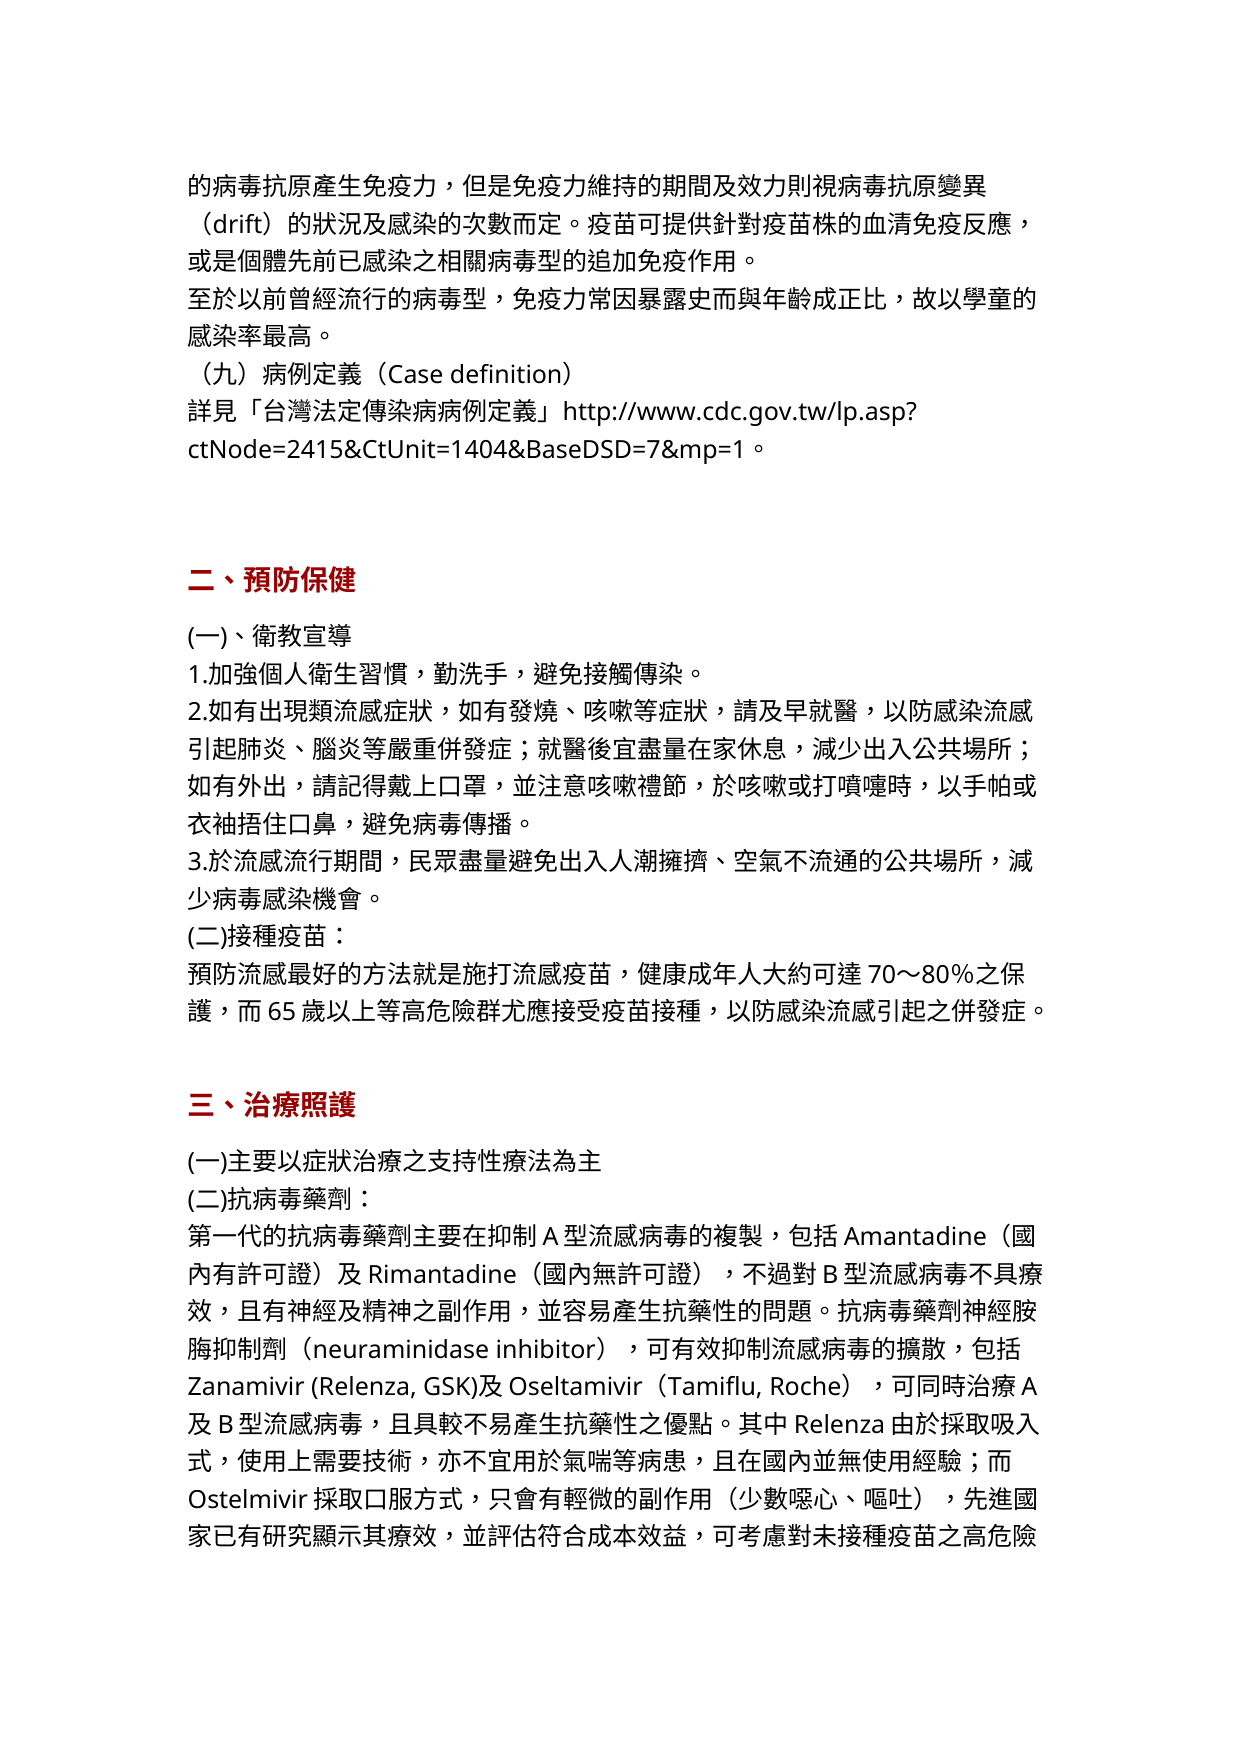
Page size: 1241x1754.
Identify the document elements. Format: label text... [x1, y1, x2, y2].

table_header 的病毒抗原產生免疫力，但是免疫力維持的期間及效力則視病毒抗原變異（drift）的狀況及感染的次數而定。疫苗可提供針對疫苗株的血清免疫反應，或是個體先前已感染之相關病毒型的追加免疫作用。 至於以前曾經流行的病毒型，免疫力常因暴露史而與年齡成正比，故以學童的感染率最高。 （九）病例定義（Case definition） 詳見「台灣法定傳染病病例定義」http://www.cdc.gov.tw/lp.asp?ctNode=2415&CtUnit=1404&BaseDSD=7&mp=1。 二、預防保健 (一)、衛教宣導 1.加強個人衛生習慣，勤洗手，避免接觸傳染。 2.如有出現類流感症狀，如有發燒、咳嗽等症狀，請及早就醫，以防感染流感引起肺炎、腦炎等嚴重併發症；就醫後宜盡量在家休息，減少出入公共場所；如有外出，請記得戴上口罩，並注意咳嗽禮節，於咳嗽或打噴嚏時，以手帕或衣袖捂住口鼻，避免病毒傳播。 3.於流感流行期間，民眾盡量避免出入人潮擁擠、空氣不流通的公共場所，減少病毒感染機會。 (二)接種疫苗： 預防流感最好的方法就是施打流感疫苗，健康成年人大約可達70～80％之保護，而65歲以上等高危險群尤應接受疫苗接種，以防感染流感引起之併發症。 三、治療照護 (一)主要以症狀治療之支持性療法為主 (二)抗病毒藥劑： 第一代的抗病毒藥劑主要在抑制A型流感病毒的複製，包括Amantadine（國內有許可證）及Rimantadine（國內無許可證），不過對B型流感病毒不具療效，且有神經及精神之副作用，並容易產生抗藥性的問題。抗病毒藥劑神經胺脢抑制劑（neuraminidase inhibitor），可有效抑制流感病毒的擴散，包括Zanamivir (Relenza, GSK)及Oseltamivir（Tamiflu, Roche），可同時治療A及B型流感病毒，且具較不易產生抗藥性之優點。其中Relenza由於採取吸入式，使用上需要技術，亦不宜用於氣喘等病患，且在國內並無使用經驗；而Ostelmivir採取口服方式，只會有輕微的副作用（少數噁心、嘔吐），先進國家已有研究顯示其療效，並評估符合成本效益，可考慮對未接種疫苗之高危險 [186, 165, 1054, 1555]
